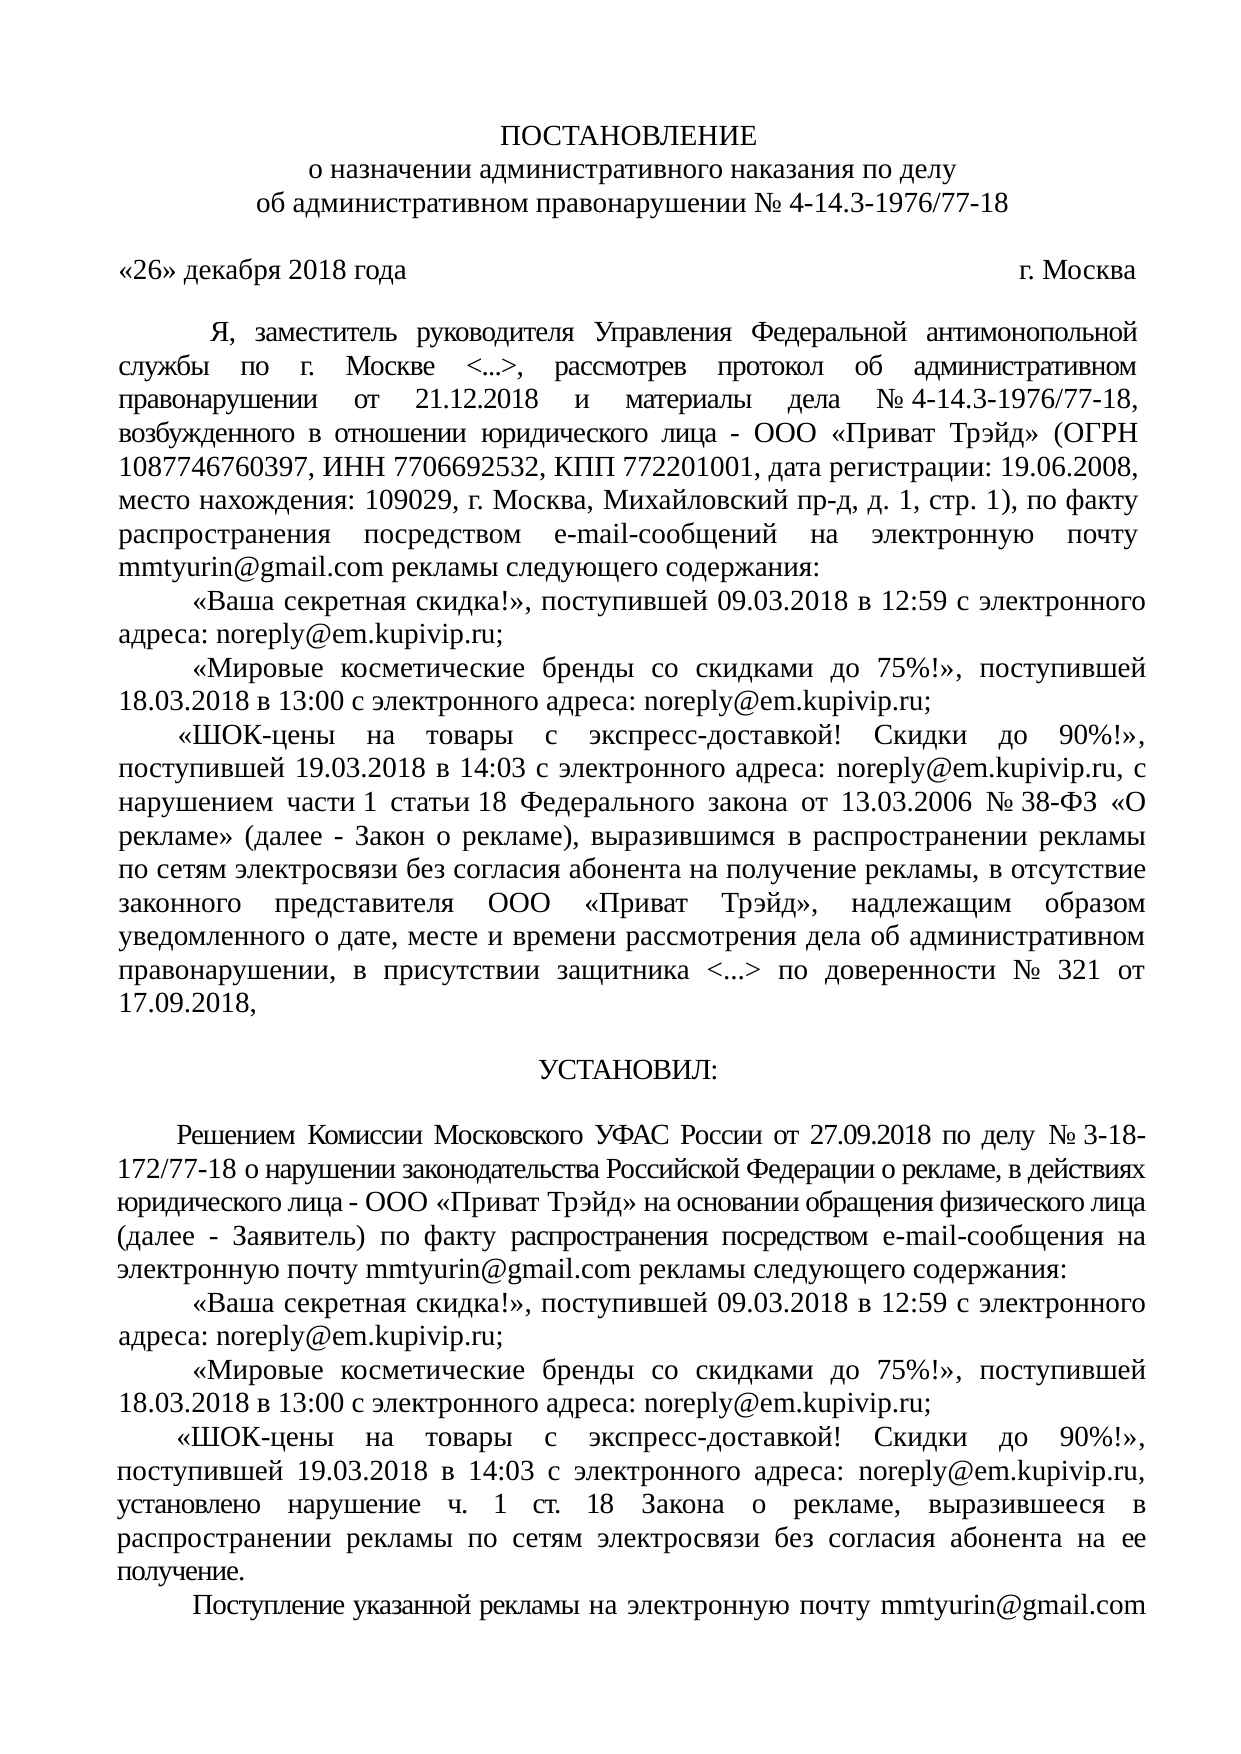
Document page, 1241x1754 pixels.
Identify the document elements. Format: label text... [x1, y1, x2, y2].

text об административном правонарушении № 4-14.3-1976/77-18 [118, 185, 1146, 219]
text «Ваша секретная скидка!», поступившей 09.03.2018 в 12:59 с электронного адреса: noreply@em.kupivip.ru; [118, 583, 1146, 650]
text «Ваша секретная скидка!», поступившей 09.03.2018 в 12:59 с электронного адреса: noreply@em.kupivip.ru; [118, 1285, 1146, 1352]
text Я, заместитель руководителя Управления Федеральной антимонопольной службы по г. Москве <...>, рассмотрев протокол об административном правонарушении от 21.12.2018 и материалы дела № 4-14.3-1976/77-18, возбужденного в отношении юридического лица - ООО «Приват Трэйд» (ОГРН 1087746760397, ИНН 7706692532, КПП 772201001, дата регистрации: 19.06.2008, место нахождения: 109029, г. Москва, Михайловский пр-д, д. 1, стр. 1), по факту распространения посредством e-mail-сообщений на электронную почту mmtyurin@gmail.com рекламы следующего содержания: [118, 314, 1138, 583]
text «Мировые косметические бренды со скидками до 75%!», поступившей 18.03.2018 в 13:00 с электронного адреса: noreply@em.kupivip.ru; [118, 650, 1146, 717]
text Поступление указанной рекламы на электронную почту mmtyurin@gmail.com [118, 1587, 1146, 1620]
text «ШОК-цены на товары с экспресс-доставкой! Скидки до 90%!», поступившей 19.03.2018 в 14:03 с электронного адреса: noreply@em.kupivip.ru, установлено нарушение ч. 1 ст. 18 Закона о рекламе, выразившееся в распространении рекламы по сетям электросвязи без согласия абонента на ее получение. [117, 1419, 1146, 1587]
text о назначении административного наказания по делу [118, 152, 1146, 185]
text Решением Комиссии Московского УФАС России от 27.09.2018 по делу № 3-18-172/77-18 о нарушении законодательства Российской Федерации о рекламе, в действиях юридического лица - ООО «Приват Трэйд» на основании обращения физического лица (далее - Заявитель) по факту распространения посредством e-mail-сообщения на электронную почту mmtyurin@gmail.com рекламы следующего содержания: [117, 1117, 1146, 1285]
text УСТАНОВИЛ: [118, 1052, 1138, 1086]
text «ШОК-цены на товары с экспресс-доставкой! Скидки до 90%!», поступившей 19.03.2018 в 14:03 с электронного адреса: noreply@em.kupivip.ru, с нарушением части 1 статьи 18 Федерального закона от 13.03.2006 № 38-ФЗ «О рекламе» (далее - Закон о рекламе), выразившимся в распространении рекламы по сетям электросвязи без согласия абонента на получение рекламы, в отсутствие законного представителя ООО «Приват Трэйд», надлежащим образом уведомленного о дате, месте и времени рассмотрения дела об административном правонарушении, в присутствии защитника <...> по доверенности № 321 от 17.09.2018, [118, 717, 1146, 1019]
text «26» декабря 2018 года г. Москва [118, 252, 1143, 286]
text «Мировые косметические бренды со скидками до 75%!», поступившей 18.03.2018 в 13:00 с электронного адреса: noreply@em.kupivip.ru; [118, 1352, 1146, 1419]
text ПОСТАНОВЛЕНИЕ [118, 118, 1146, 152]
